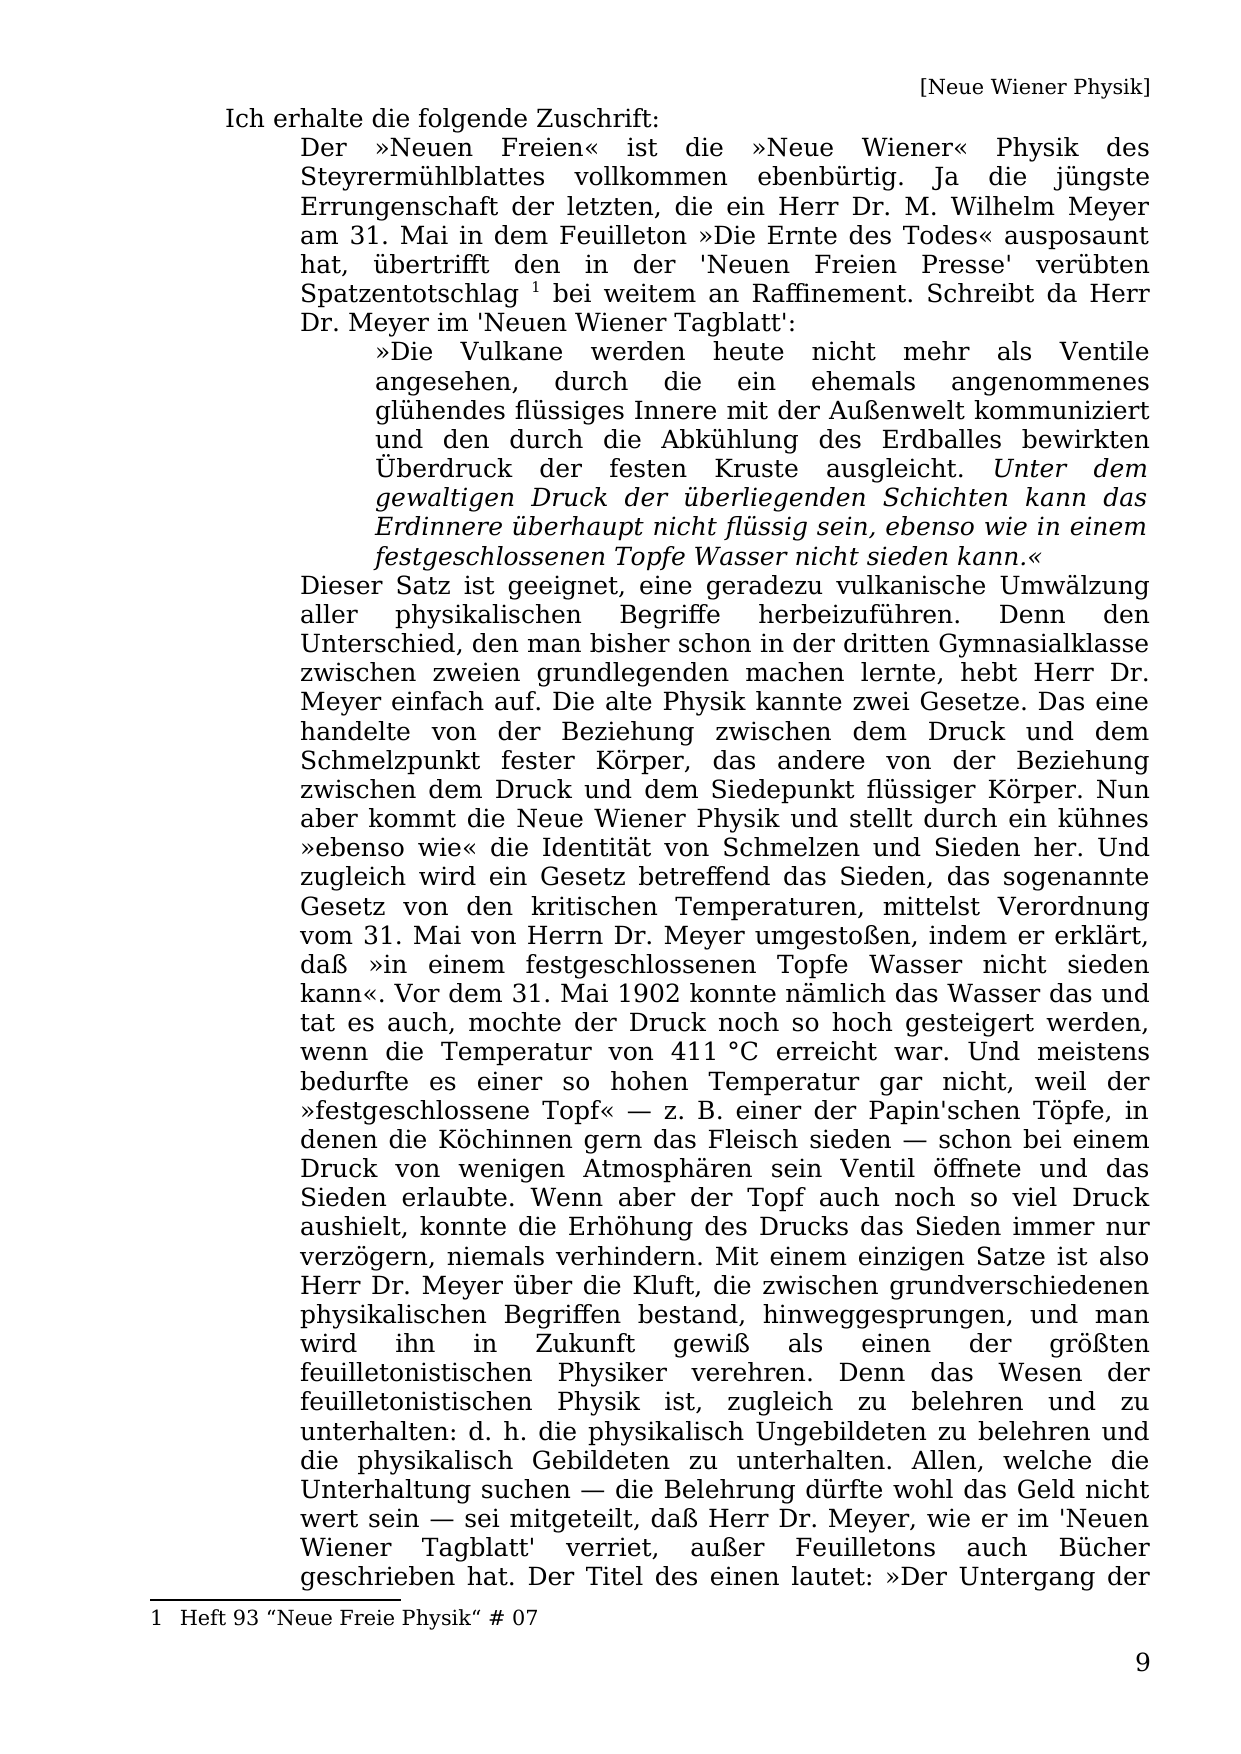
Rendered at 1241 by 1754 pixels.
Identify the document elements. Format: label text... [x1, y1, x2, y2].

text Der »Neuen Freien« ist die »Neue Wiener« Physik des Steyrermühlblattes vollkommen ebenbürtig. Ja die jüngste Errungenschaft der letzten, die ein Herr Dr. M. Wilhelm Meyer am 31. Mai in dem Feuilleton »Die Ernte des Todes« ausposaunt hat, übertrifft den in der 'Neuen Freien Presse' verübten Spatzentotschlag bei weitem an Raffinement. Schreibt da Herr Dr. Meyer im 'Neuen Wiener Tagblatt': [300, 133, 1151, 337]
text Ich erhalte die folgende Zuschrift: [150, 99, 1151, 133]
text Dieser Satz ist geeignet, eine geradezu vulkanische Umwälzung aller physikalischen Begriffe herbeizuführen. Denn den Unterschied, den man bisher schon in der dritten Gymnasialklasse zwischen zweien grundlegenden machen lernte, hebt Herr Dr. Meyer einfach auf. Die alte Physik kannte zwei Gesetze. Das eine handelte von der Beziehung zwischen dem Druck und dem Schmelzpunkt fester Körper, das andere von der Beziehung zwischen dem Druck und dem Siedepunkt flüssiger Körper. Nun aber kommt die Neue Wiener Physik und stellt durch ein kühnes »ebenso wie« die Identität von Schmelzen und Sieden her. Und zugleich wird ein Gesetz betreffend das Sieden, das sogenannte Gesetz von den kritischen Temperaturen, mittelst Verordnung vom 31. Mai von Herrn Dr. Meyer umgestoßen, indem er erklärt, daß »in einem festgeschlossenen Topfe Wasser nicht sieden kann«. Vor dem 31. Mai 1902 konnte nämlich das Wasser das und tat es auch, mochte der Druck noch so hoch gesteigert werden, wenn die Temperatur von 411 °C erreicht war. Und meistens bedurfte es einer so hohen Temperatur gar nicht, weil der »festgeschlossene Topf« — z. B. einer der Papin'schen Töpfe, in denen die Köchinnen gern das Fleisch sieden — schon bei einem Druck von wenigen Atmosphären sein Ventil öffnete und das Sieden erlaubte. Wenn aber der Topf auch noch so viel Druck aushielt, konnte die Erhöhung des Drucks das Sieden immer nur verzögern, niemals verhindern. Mit einem einzigen Satze ist also Herr Dr. Meyer über die Kluft, die zwischen grundverschiedenen physikalischen Begriffen bestand, hinweggesprungen, und man wird ihn in Zukunft gewiß als einen der größten feuilletonistischen Physiker verehren. Denn das Wesen der feuilletonistischen Physik ist, zugleich zu belehren und zu unterhalten: d. h. die physikalisch Ungebildeten zu belehren und die physikalisch Gebildeten zu unterhalten. Allen, welche die Unterhaltung suchen — die Belehrung dürfte wohl das Geld nicht wert sein — sei mitgeteilt, daß Herr Dr. Meyer, wie er im 'Neuen Wiener Tagblatt' verriet, außer Feuilletons auch Bücher geschrieben hat. Der Titel des einen lautet: »Der Untergang der [300, 571, 1151, 1592]
text »Die Vulkane werden heute nicht mehr als Ventile angesehen, durch die ein ehemals angenommenes glühendes flüssiges Innere mit der Außenwelt kommuniziert und den durch die Abkühlung des Erdballes bewirkten Überdruck der festen Kruste ausgleicht. Unter dem gewaltigen Druck der überliegenden Schichten kann das Erdinnere überhaupt nicht flüssig sein, ebenso wie in einem festgeschlossenen Topfe Wasser nicht sieden kann.« [375, 337, 1151, 571]
text Heft 93 “Neue Freie Physik“ # 07 [150, 1606, 1151, 1631]
text [Neue Wiener Physik] [150, 75, 1151, 99]
